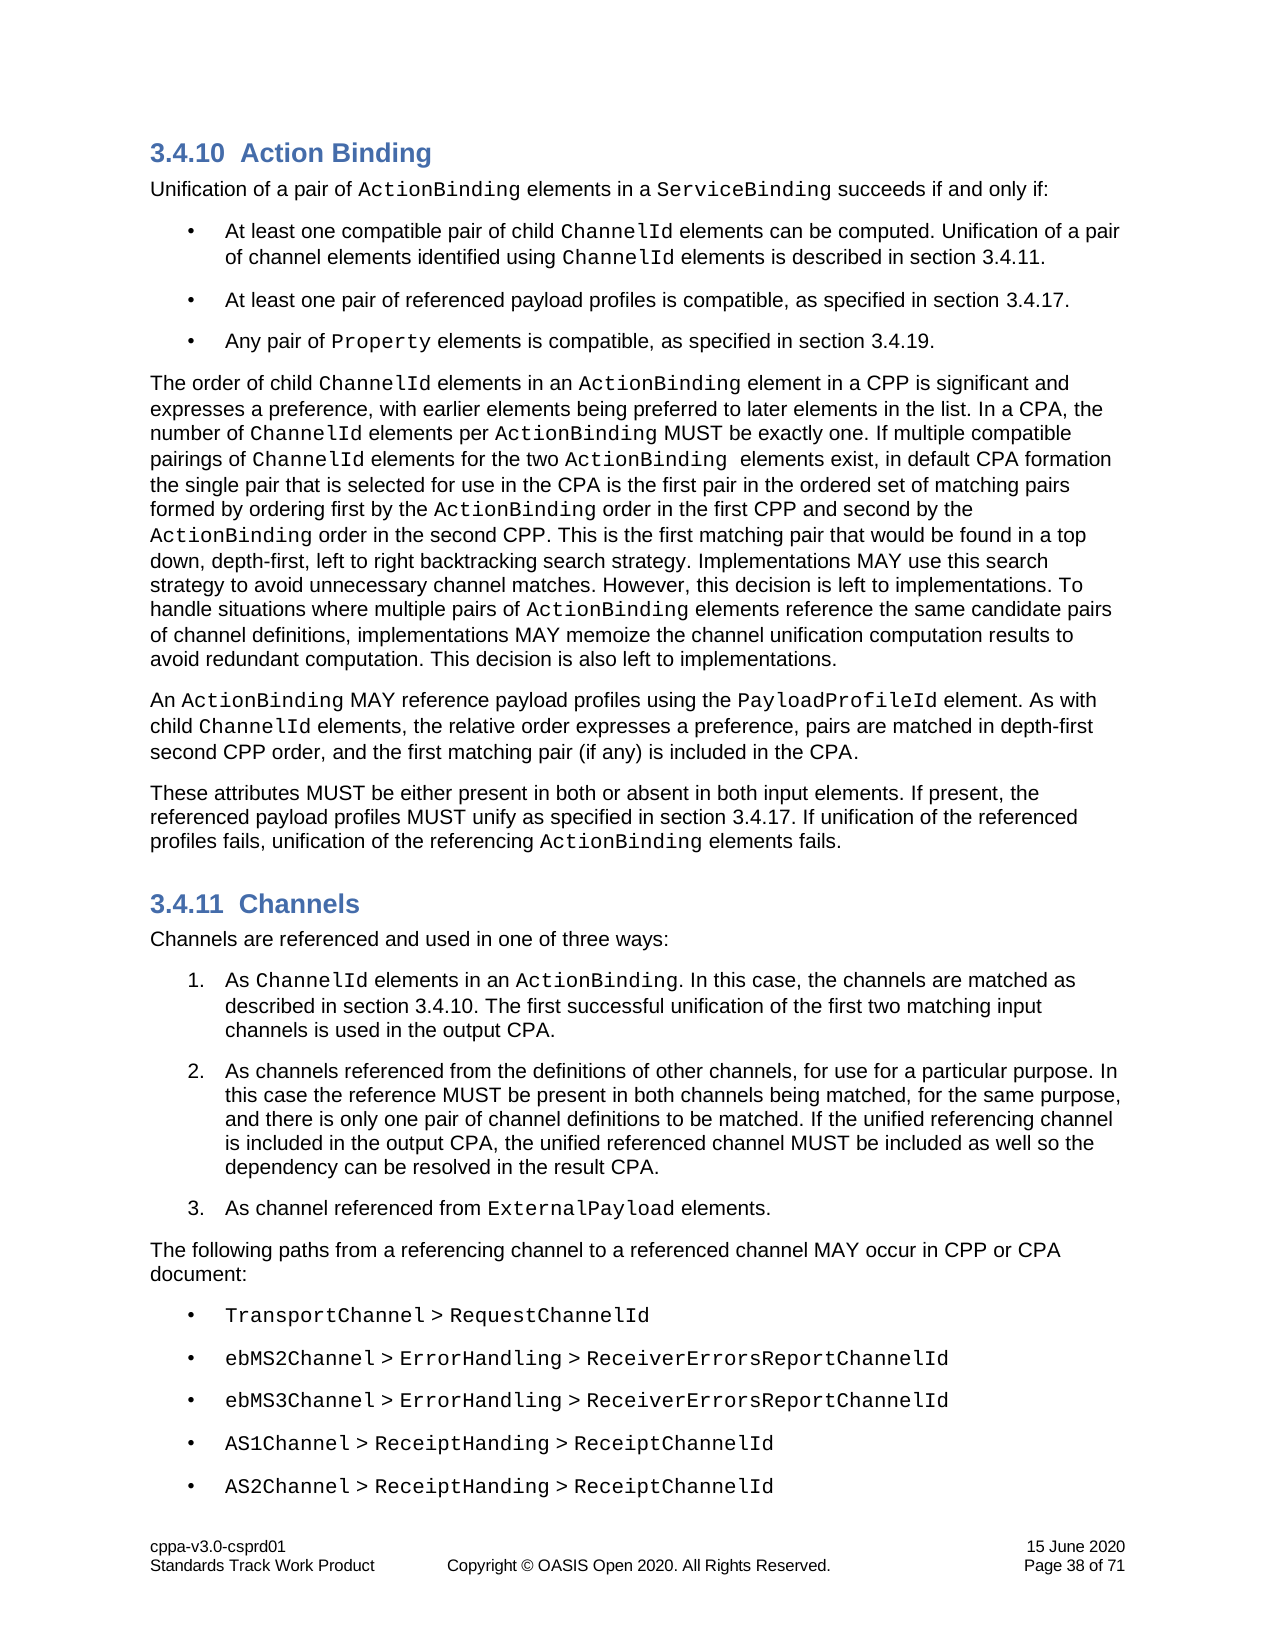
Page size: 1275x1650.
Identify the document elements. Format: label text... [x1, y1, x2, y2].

list At least one compatible pair of child ChannelId elements can be computed. Unification of a pair of channel elements identified using ChannelId elements is described in section 3.4.11. [187, 219, 1125, 271]
subtitle Channels [150, 888, 1125, 919]
text Unification of a pair of ActionBinding elements in a ServiceBinding succeeds if and only if: [150, 177, 1125, 203]
list ebMS3Channel > ErrorHandling > ReceiverErrorsReportChannelId [187, 1388, 1125, 1414]
list ebMS2Channel > ErrorHandling > ReceiverErrorsReportChannelId [187, 1346, 1125, 1372]
text An ActionBinding MAY reference payload profiles using the PayloadProfileId element. As with child ChannelId elements, the relative order expresses a preference, pairs are matched in depth-first second CPP order, and the first matching pair (if any) is included in the CPA. [150, 688, 1125, 764]
list At least one pair of referenced payload profiles is compatible, as specified in section 3.4.17. [187, 288, 1125, 312]
list As channel referenced from ExternalPayload elements. [187, 1196, 1125, 1222]
text The order of child ChannelId elements in an ActionBinding element in a CPP is significant and expresses a preference, with earlier elements being preferred to later elements in the list. In a CPA, the number of ChannelId elements per ActionBinding MUST be exactly one. If multiple compatible pairings of ChannelId elements for the two ActionBinding elements exist, in default CPA formation the single pair that is selected for use in the CPA is the first pair in the ordered set of matching pairs formed by ordering first by the ActionBinding order in the first CPP and second by the ActionBinding order in the second CPP. This is the first matching pair that would be found in a top down, depth-first, left to right backtracking search strategy. Implementations MAY use this search strategy to avoid unnecessary channel matches. However, this decision is left to implementations. To handle situations where multiple pairs of ActionBinding elements reference the same candidate pairs of channel definitions, implementations MAY memoize the channel unification computation results to avoid redundant computation. This decision is also left to implementations. [150, 371, 1125, 671]
text These attributes MUST be either present in both or absent in both input elements. If present, the referenced payload profiles MUST unify as specified in section 3.4.17. If unification of the referenced profiles fails, unification of the referencing ActionBinding elements fails. [150, 781, 1125, 854]
list AS1Channel > ReceiptHanding > ReceiptChannelId [187, 1431, 1125, 1457]
text The following paths from a referencing channel to a referenced channel MAY occur in CPP or CPA document: [150, 1238, 1125, 1286]
list AS2Channel > ReceiptHanding > ReceiptChannelId [187, 1473, 1125, 1499]
list As ChannelId elements in an ActionBinding. In this case, the channels are matched as described in section 3.4.10. The first successful unification of the first two matching input channels is used in the output CPA. [187, 968, 1125, 1042]
list TransportChannel > RequestChannelId [187, 1303, 1125, 1329]
list As channels referenced from the definitions of other channels, for use for a particular purpose. In this case the reference MUST be present in both channels being matched, for the same purpose, and there is only one pair of channel definitions to be matched. If the unified referencing channel is included in the output CPA, the unified referenced channel MUST be included as well so the dependency can be resolved in the result CPA. [187, 1059, 1125, 1179]
subtitle Action Binding [150, 137, 1125, 168]
text Channels are referenced and used in one of three ways: [150, 927, 1125, 951]
list Any pair of Property elements is compatible, as specified in section 3.4.19. [187, 329, 1125, 354]
